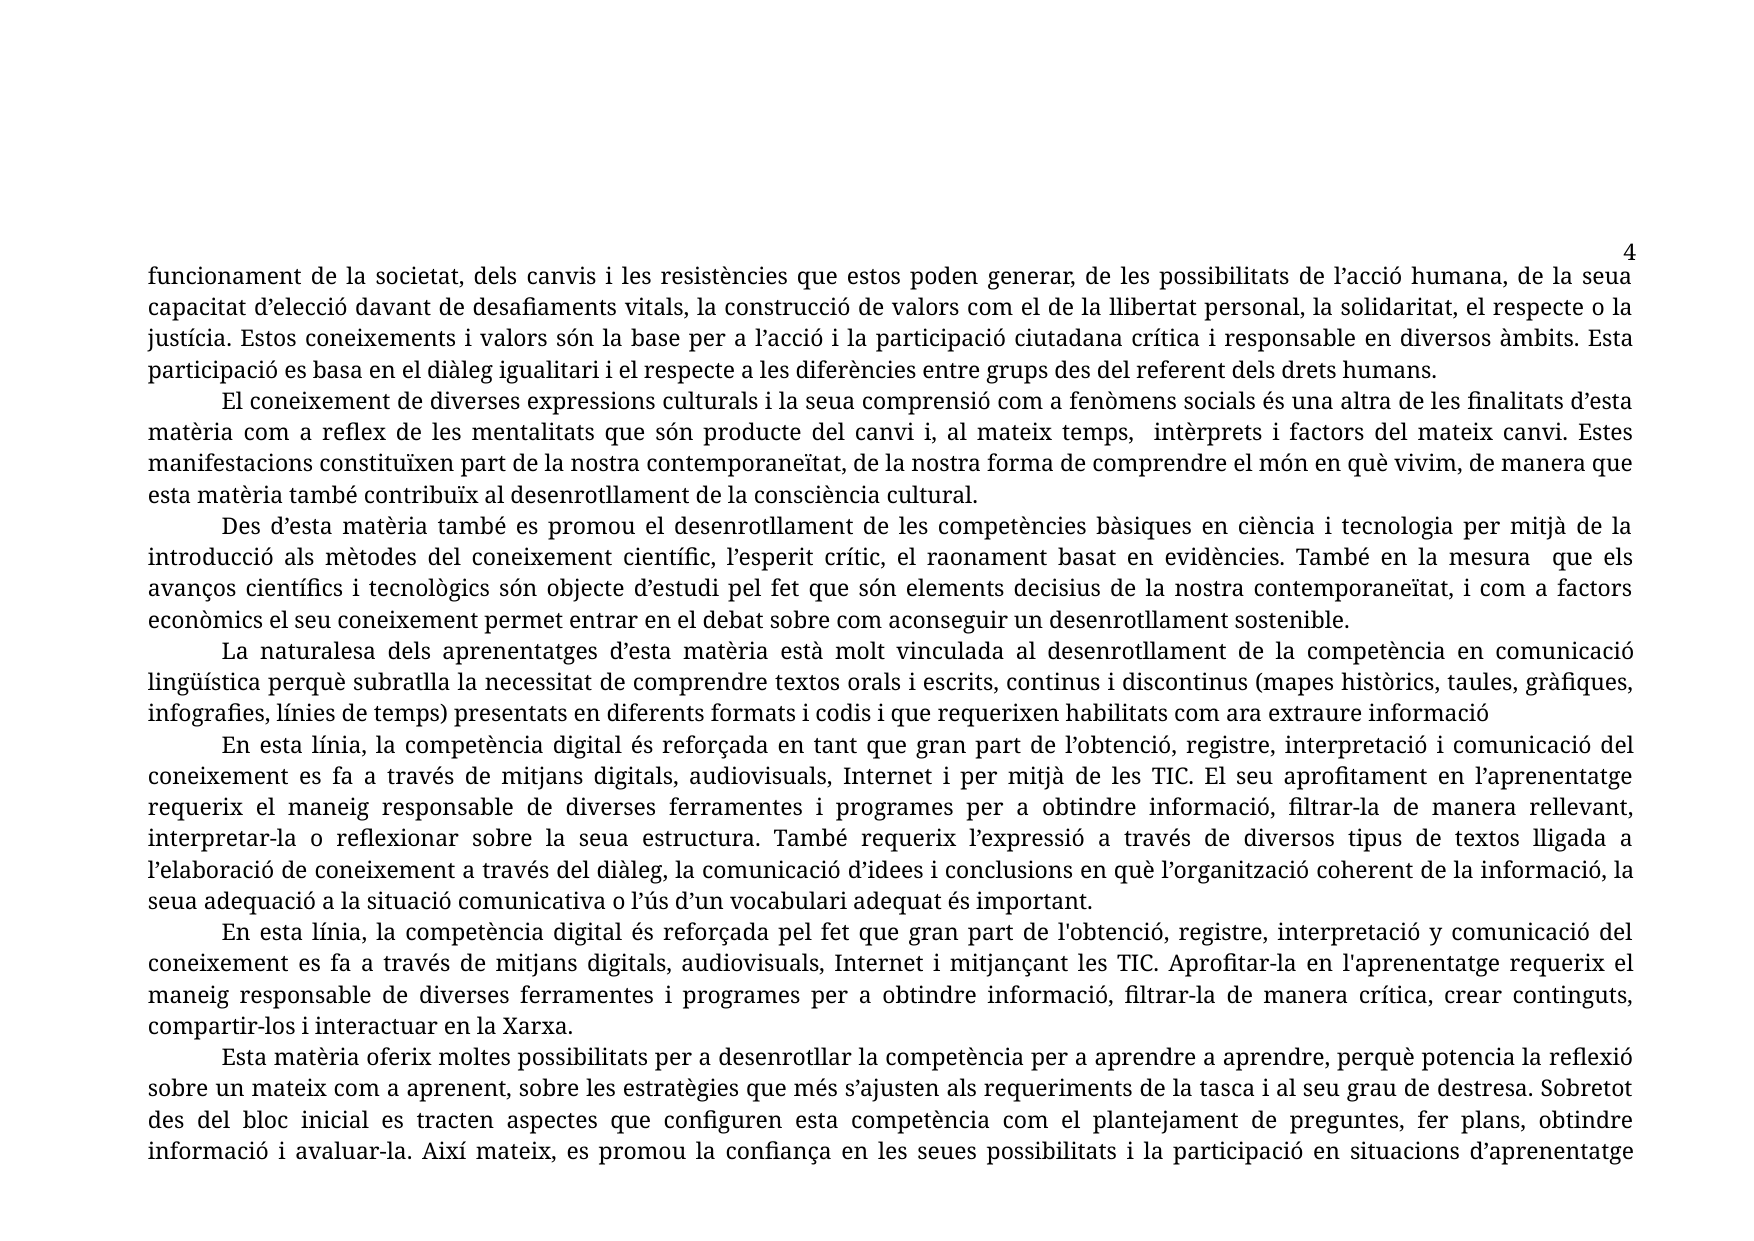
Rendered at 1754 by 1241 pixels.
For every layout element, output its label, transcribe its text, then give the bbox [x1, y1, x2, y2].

text Des d’esta matèria també es promou el desenrotllament de les competències bàsiques en ciència i tecnologia per mitjà de la introducció als mètodes del coneixement científic, l’esperit crític, el raonament basat en evidències. També en la mesura que els avanços científics i tecnològics són objecte d’estudi pel fet que són elements decisius de la nostra contemporaneïtat, i com a factors econòmics el seu coneixement permet entrar en el debat sobre com aconseguir un desenrotllament sostenible. [148, 510, 1636, 635]
text En esta línia, la competència digital és reforçada en tant que gran part de l’obtenció, registre, interpretació i comunicació del coneixement es fa a través de mitjans digitals, audiovisuals, Internet i per mitjà de les TIC. El seu aprofitament en l’aprenentatge requerix el maneig responsable de diverses ferramentes i programes per a obtindre informació, filtrar-la de manera rellevant, interpretar-la o reflexionar sobre la seua estructura. També requerix l’expressió a través de diversos tipus de textos lligada a l’elaboració de coneixement a través del diàleg, la comunicació d’idees i conclusions en què l’organització coherent de la informació, la seua adequació a la situació comunicativa o l’ús d’un vocabulari adequat és important. [148, 729, 1636, 916]
text funcionament de la societat, dels canvis i les resistències que estos poden generar, de les possibilitats de l’acció humana, de la seua capacitat d’elecció davant de desafiaments vitals, la construcció de valors com el de la llibertat personal, la solidaritat, el respecte o la justícia. Estos coneixements i valors són la base per a l’acció i la participació ciutadana crítica i responsable en diversos àmbits. Esta participació es basa en el diàleg igualitari i el respecte a les diferències entre grups des del referent dels drets humans. [148, 260, 1636, 385]
text El coneixement de diverses expressions culturals i la seua comprensió com a fenòmens socials és una altra de les finalitats d’esta matèria com a reflex de les mentalitats que són producte del canvi i, al mateix temps, intèrprets i factors del mateix canvi. Estes manifestacions constituïxen part de la nostra contemporaneïtat, de la nostra forma de comprendre el món en què vivim, de manera que esta matèria també contribuïx al desenrotllament de la consciència cultural. [148, 385, 1636, 510]
text Esta matèria oferix moltes possibilitats per a desenrotllar la competència per a aprendre a aprendre, perquè potencia la reflexió sobre un mateix com a aprenent, sobre les estratègies que més s’ajusten als requeriments de la tasca i al seu grau de destresa. Sobretot des del bloc inicial es tracten aspectes que configuren esta competència com el plantejament de preguntes, fer plans, obtindre informació i avaluar-la. Així mateix, es promou la confiança en les seues possibilitats i la participació en situacions d’aprenentatge [148, 1041, 1636, 1166]
text En esta línia, la competència digital és reforçada pel fet que gran part de l'obtenció, registre, interpretació y comunicació del coneixement es fa a través de mitjans digitals, audiovisuals, Internet i mitjançant les TIC. Aprofitar-la en l'aprenentatge requerix el maneig responsable de diverses ferramentes i programes per a obtindre informació, filtrar-la de manera crítica, crear continguts, compartir-los i interactuar en la Xarxa. [148, 916, 1636, 1041]
text La naturalesa dels aprenentatges d’esta matèria està molt vinculada al desenrotllament de la competència en comunicació lingüística perquè subratlla la necessitat de comprendre textos orals i escrits, continus i discontinus (mapes històrics, taules, gràfiques, infografies, línies de temps) presentats en diferents formats i codis i que requerixen habilitats com ara extraure informació [148, 635, 1636, 729]
